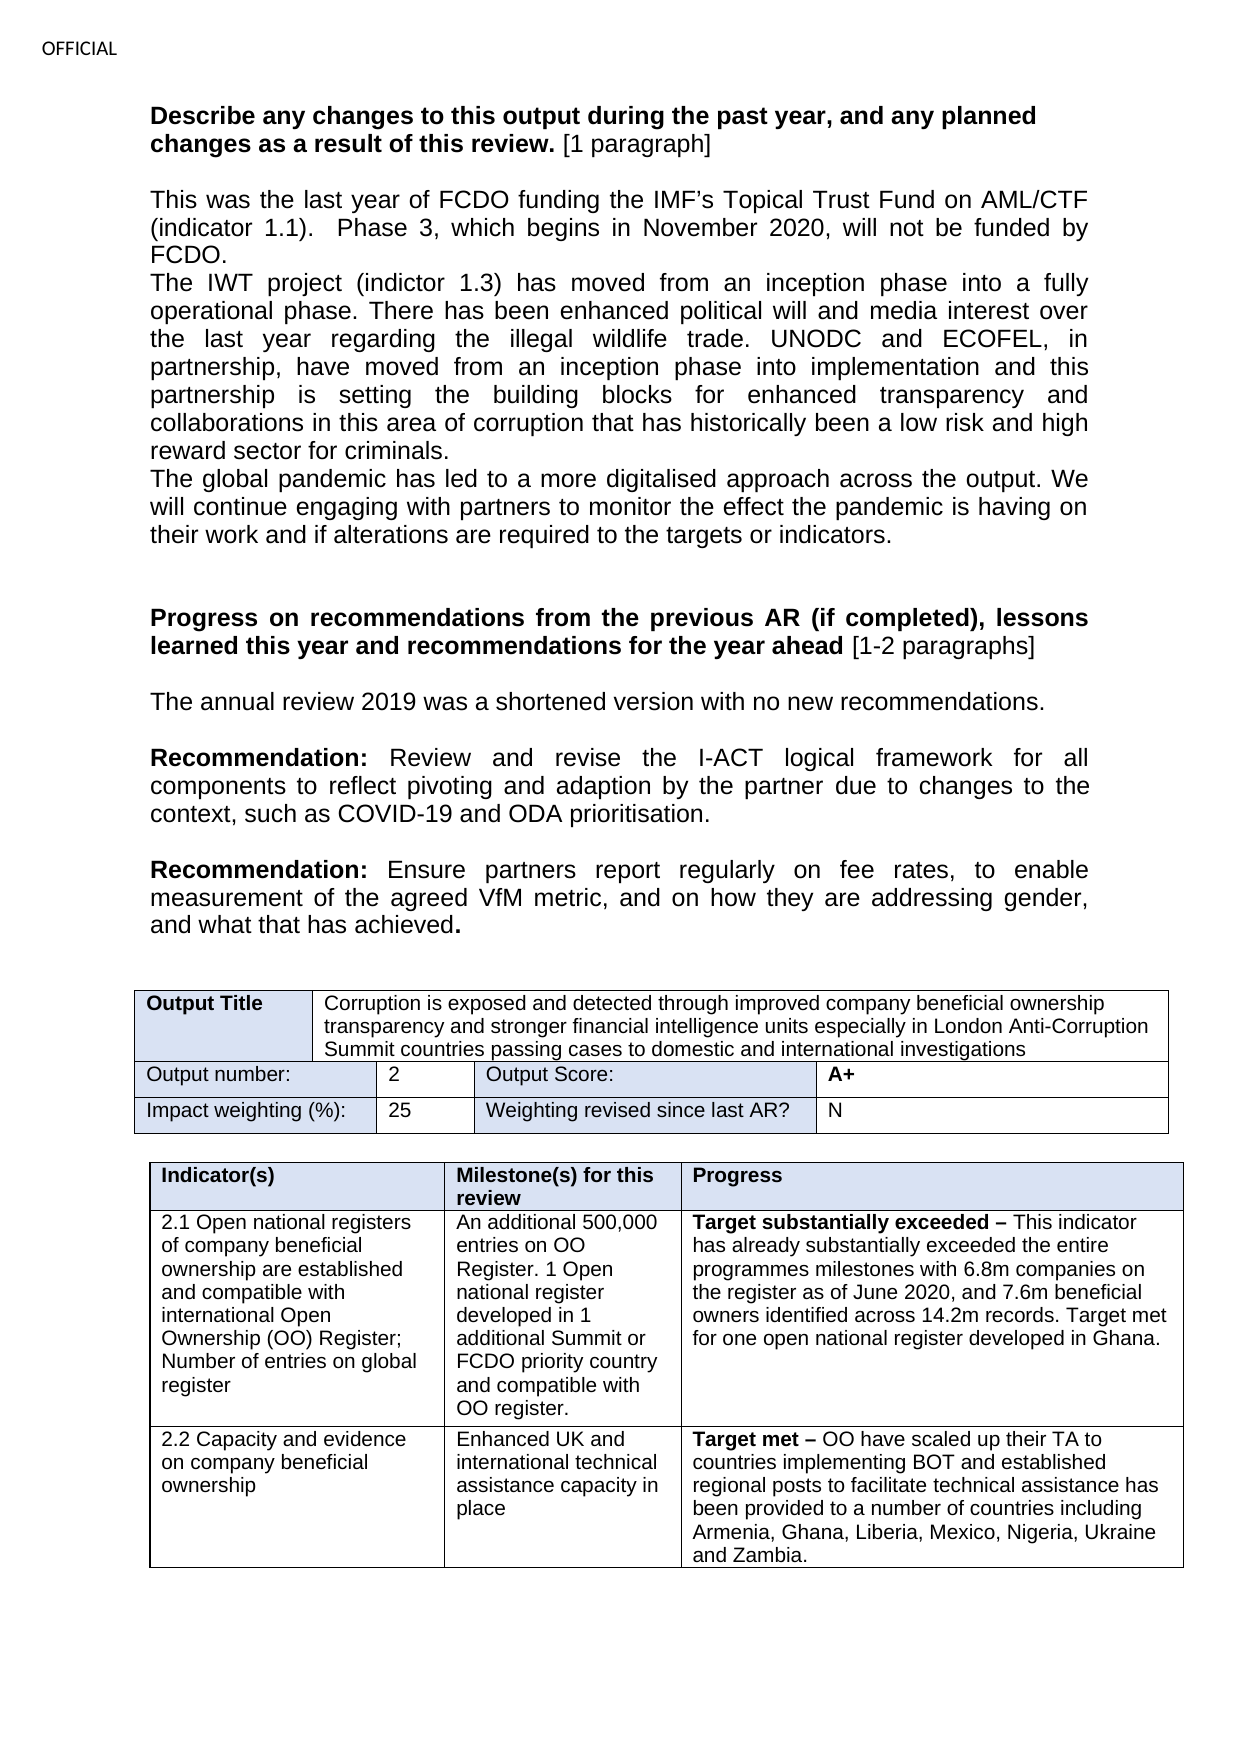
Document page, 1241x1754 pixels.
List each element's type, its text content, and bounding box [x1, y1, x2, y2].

text The IWT project (indictor 1.3) has moved from an inception phase into a fully operational phase. There has been enhanced political will and media interest over the last year regarding the illegal wildlife trade. UNODC and ECOFEL, in partnership, have moved from an inception phase into implementation and this partnership is setting the building blocks for enhanced transparency and collaborations in this area of corruption that has historically been a low risk and high reward sector for criminals. [150, 269, 1090, 464]
table_cell 2.1 Open national registers of company beneficial ownership are established and compatible with international Open Ownership (OO) Register; Number of entries on global register [151, 1211, 444, 1426]
table_header Indicator(s) [151, 1163, 444, 1210]
table_cell Impact weighting (%): [135, 1098, 376, 1133]
table_cell Output Score: [475, 1062, 816, 1097]
table_cell 2 [377, 1062, 474, 1097]
text This was the last year of FCDO funding the IMF’s Topical Trust Fund on AML/CTF (indicator 1.1). Phase 3, which begins in November 2020, will not be funded by FCDO. [150, 185, 1090, 269]
table_header Progress [682, 1163, 1183, 1210]
table_cell Target met – OO have scaled up their TA to countries implementing BOT and established regional posts to facilitate technical assistance has been provided to a number of countries including Armenia, Ghana, Liberia, Mexico, Nigeria, Ukraine and Zambia. [682, 1427, 1183, 1567]
table_cell Weighting revised since last AR? [475, 1098, 816, 1133]
table_header Output Title [135, 991, 312, 1061]
text The global pandemic has led to a more digitalised approach across the output. We will continue engaging with partners to monitor the effect the pandemic is having on their work and if alterations are required to the targets or indicators. [150, 464, 1090, 548]
table_cell N [817, 1098, 1168, 1133]
table_header Corruption is exposed and detected through improved company beneficial ownership transparency and stronger financial intelligence units especially in London Anti-Corruption Summit countries passing cases to domestic and international investigations [313, 991, 1168, 1061]
text The annual review 2019 was a shortened version with no new recommendations. [150, 688, 1090, 716]
table_header Milestone(s) for this review [445, 1163, 681, 1210]
table_cell 25 [377, 1098, 474, 1133]
text Recommendation: Ensure partners report regularly on fee rates, to enable measurement of the agreed VfM metric, and on how they are addressing gender, and what that has achieved. [150, 855, 1090, 939]
text Progress on recommendations from the previous AR (if completed), lessons learned this year and recommendations for the year ahead [1-2 paragraphs] [150, 604, 1090, 660]
text Describe any changes to this output during the past year, and any planned changes as a result of this review. [1 paragraph] [150, 102, 1090, 157]
table_cell 2.2 Capacity and evidence on company beneficial ownership [151, 1427, 444, 1567]
table_cell A+ [817, 1062, 1168, 1097]
text Recommendation: Review and revise the I-ACT logical framework for all components to reflect pivoting and adaption by the partner due to changes to the context, such as COVID-19 and ODA prioritisation. [150, 744, 1090, 827]
table_cell Target substantially exceeded – This indicator has already substantially exceeded the entire programmes milestones with 6.8m companies on the register as of June 2020, and 7.6m beneficial owners identified across 14.2m records. Target met for one open national register developed in Ghana. [682, 1211, 1183, 1426]
table_cell Enhanced UK and international technical assistance capacity in place [445, 1427, 681, 1567]
table_cell An additional 500,000 entries on OO Register. 1 Open national register developed in 1 additional Summit or FCDO priority country and compatible with OO register. [445, 1211, 681, 1426]
table_cell Output number: [135, 1062, 376, 1097]
